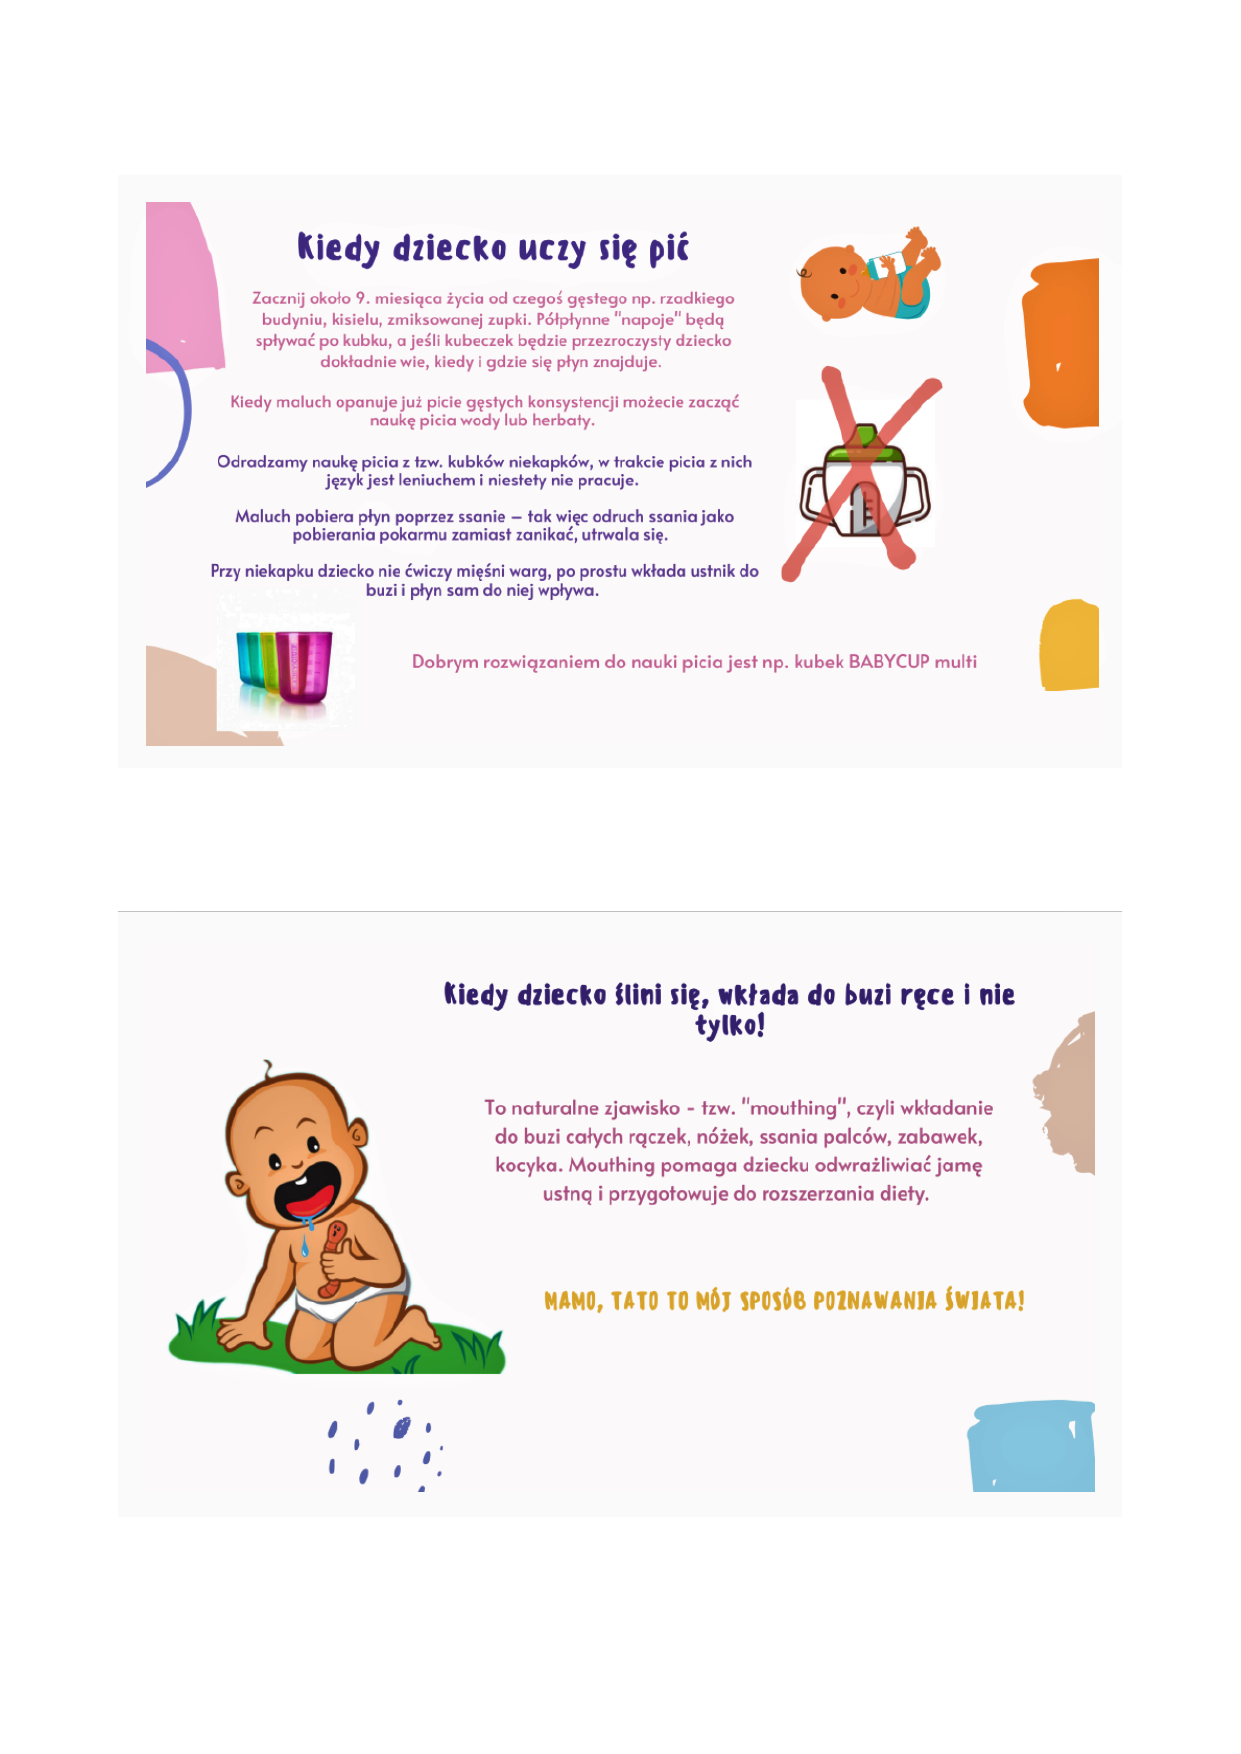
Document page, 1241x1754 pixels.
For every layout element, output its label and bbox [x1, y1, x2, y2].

picture [118, 175, 1123, 768]
picture [118, 911, 1123, 1517]
